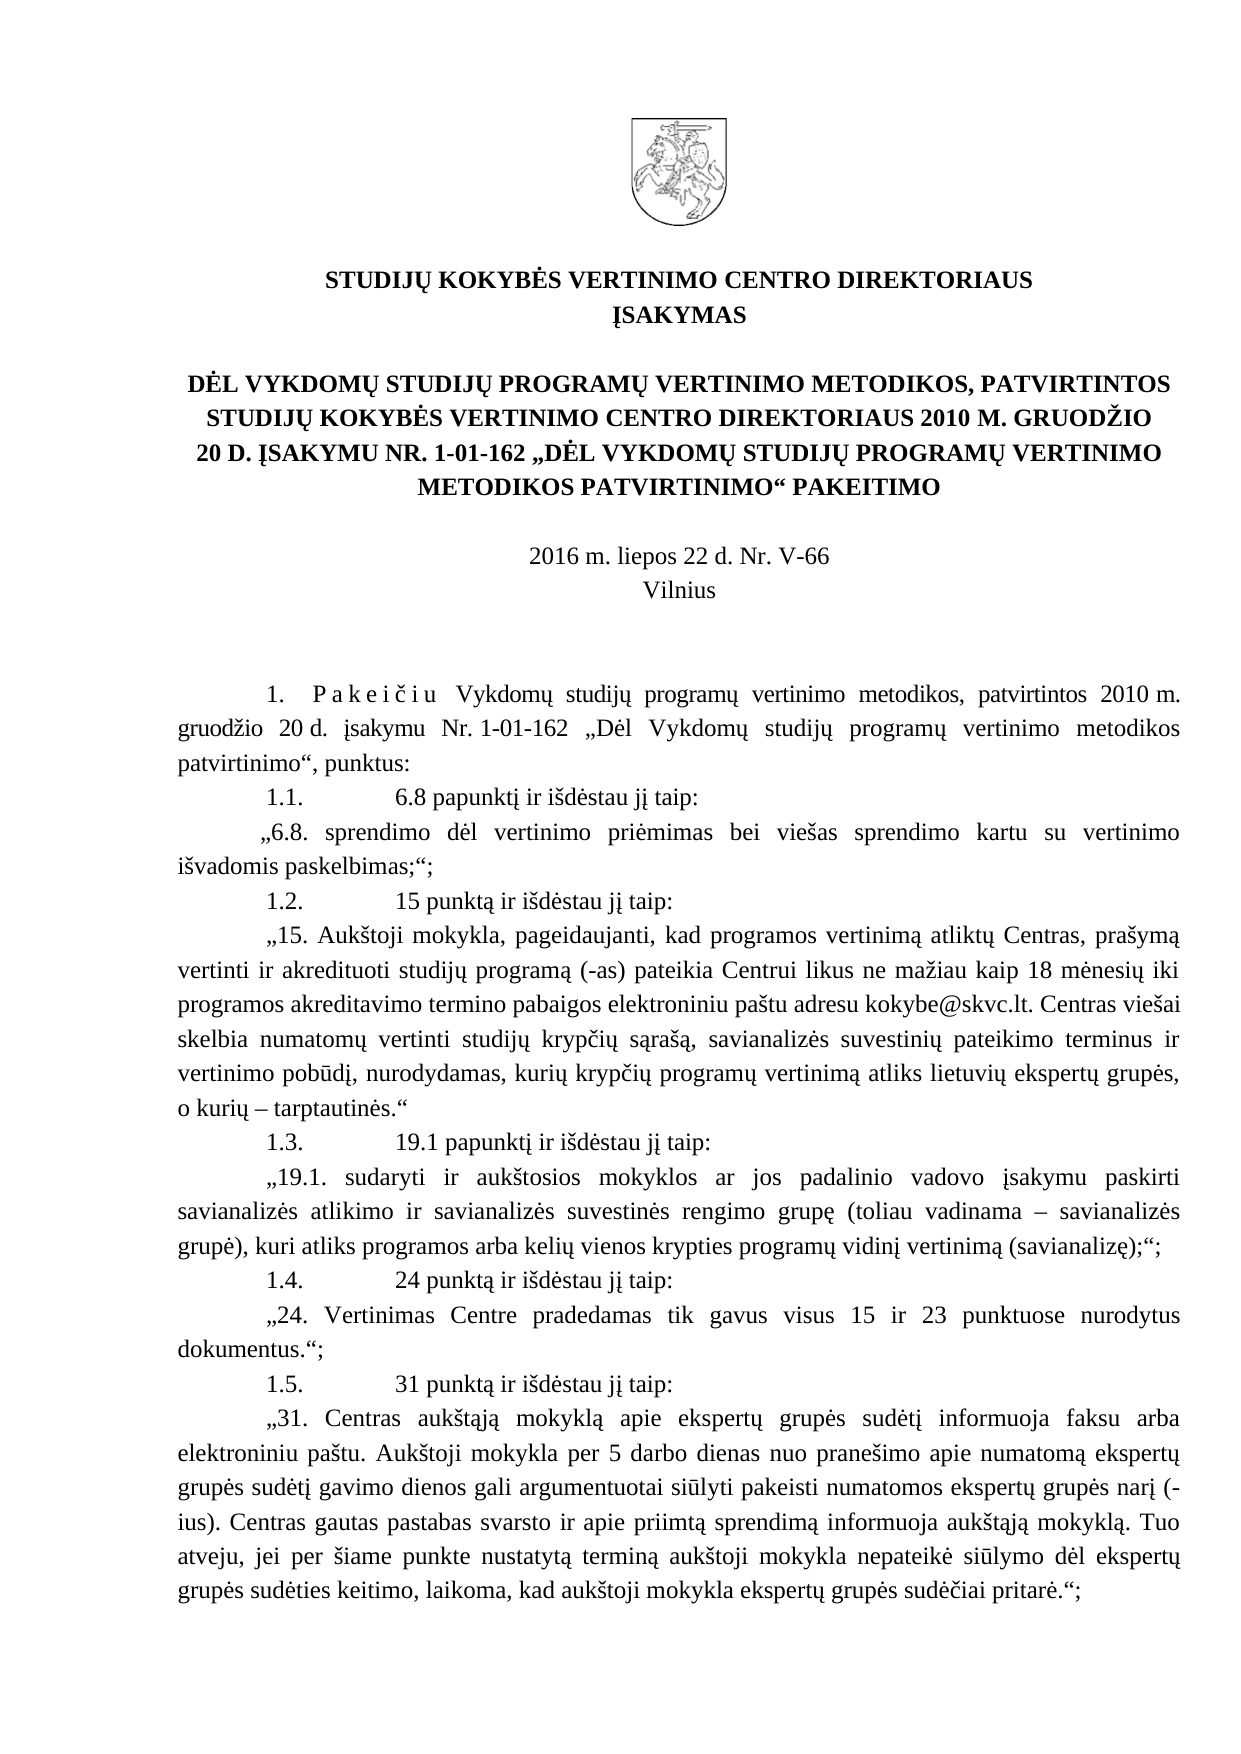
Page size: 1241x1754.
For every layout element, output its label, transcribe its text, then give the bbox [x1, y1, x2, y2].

text 1.3. 19.1 papunktį ir išdėstau jį taip: [260, 1127, 1181, 1156]
text „6.8. sprendimo dėl vertinimo priėmimas bei viešas sprendimo kartu su vertinimo išvadomis paskelbimas;“; [177, 817, 1181, 880]
text „19.1. sudaryti ir aukštosios mokyklos ar jos padalinio vadovo įsakymu paskirti savianalizės atlikimo ir savianalizės suvestinės rengimo grupę (toliau vadinama – savianalizės grupė), kuri atliks programos arba kelių vienos krypties programų vidinį vertinimą (savianalizę);“; [177, 1162, 1181, 1259]
text STUDIJŲ KOKYBĖS VERTINIMO CENTRO DIREKTORIAUS [177, 265, 1181, 294]
text 1.1. 6.8 papunktį ir išdėstau jį taip: [260, 782, 1181, 811]
text 1. Pakeičiu Vykdomų studijų programų vertinimo metodikos, patvirtintos 2010 m. gruodžio 20 d. įsakymu Nr. 1-01-162 „Dėl Vykdomų studijų programų vertinimo metodikos patvirtinimo“, punktus: [177, 679, 1181, 777]
text DĖL VYKDOMŲ STUDIJŲ PROGRAMŲ VERTINIMO METODIKOS, patvirtintos STUDIJŲ KOKYBĖS VERTINIMO CENTRO DIREKTORIAUS 2010 m. GRUODŽIO 20 D. ĮSAKYMu Nr. 1-01-162 „Dėl Vykdomų studijų programų vertinimo metodikos patvirtinimo“ PAKEITIMO [177, 369, 1181, 501]
text „24. Vertinimas Centre pradedamas tik gavus visus 15 ir 23 punktuose nurodytus dokumentus.“; [177, 1300, 1181, 1363]
text 2016 m. liepos 22 d. Nr. V-66 [177, 541, 1181, 570]
text „15. Aukštoji mokykla, pageidaujanti, kad programos vertinimą atliktų Centras, prašymą vertinti ir akredituoti studijų programą (-as) pateikia Centrui likus ne mažiau kaip 18 mėnesių iki programos akreditavimo termino pabaigos elektroniniu paštu adresu kokybe@skvc.lt. Centras viešai skelbia numatomų vertinti studijų krypčių sąrašą, savianalizės suvestinių pateikimo terminus ir vertinimo pobūdį, nurodydamas, kurių krypčių programų vertinimą atliks lietuvių ekspertų grupės, o kurių – tarptautinės.“ [177, 920, 1181, 1122]
text 1.4. 24 punktą ir išdėstau jį taip: [260, 1265, 1181, 1294]
text ĮSAKYMAS [177, 300, 1181, 328]
text „31. Centras aukštąją mokyklą apie ekspertų grupės sudėtį informuoja faksu arba elektroniniu paštu. Aukštoji mokykla per 5 darbo dienas nuo pranešimo apie numatomą ekspertų grupės sudėtį gavimo dienos gali argumentuotai siūlyti pakeisti numatomos ekspertų grupės narį (-ius). Centras gautas pastabas svarsto ir apie priimtą sprendimą informuoja aukštąją mokyklą. Tuo atveju, jei per šiame punkte nustatytą terminą aukštoji mokykla nepateikė siūlymo dėl ekspertų grupės sudėties keitimo, laikoma, kad aukštoji mokykla ekspertų grupės sudėčiai pritarė.“; [177, 1403, 1181, 1604]
text 1.2. 15 punktą ir išdėstau jį taip: [260, 886, 1181, 915]
text Vilnius [177, 576, 1181, 604]
text 1.5. 31 punktą ir išdėstau jį taip: [260, 1369, 1181, 1397]
